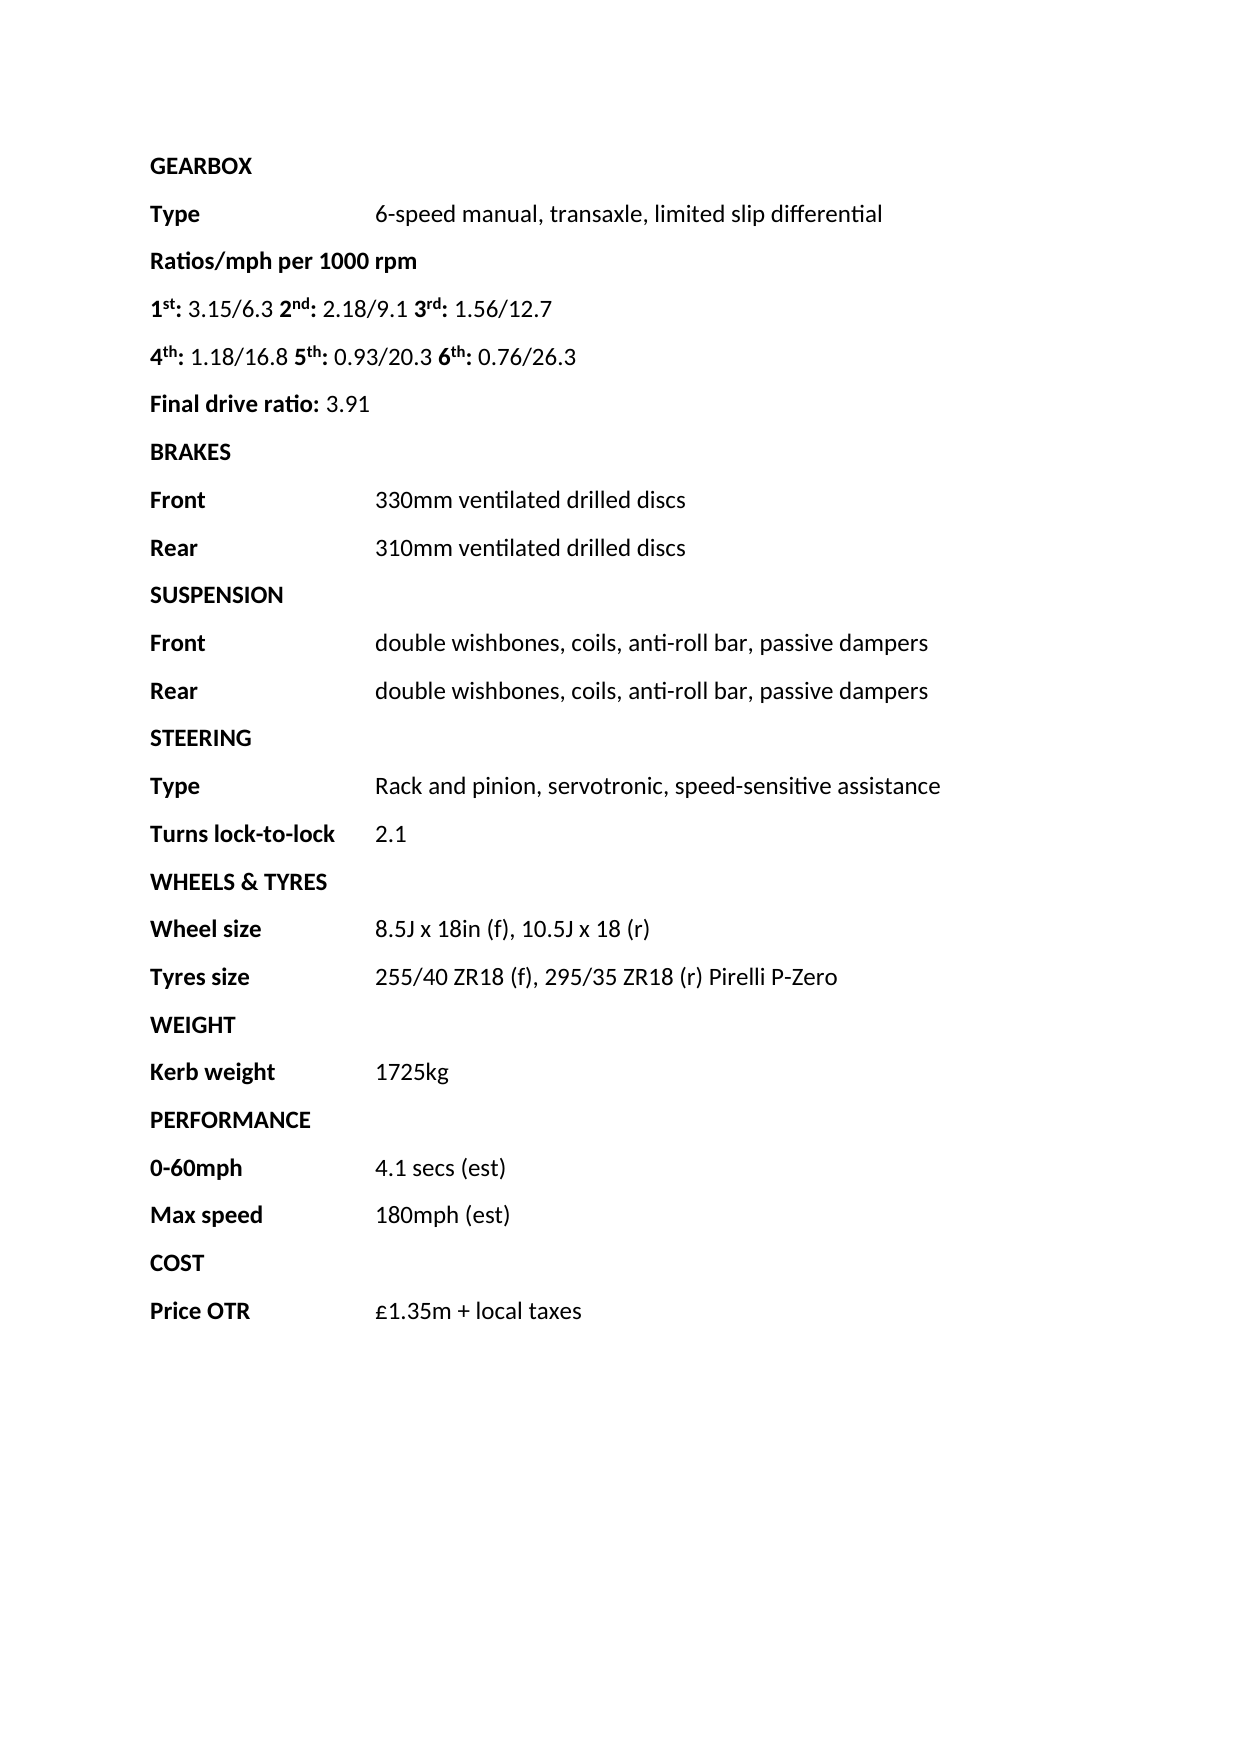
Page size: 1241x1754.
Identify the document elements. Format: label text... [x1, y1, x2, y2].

text GEARBOX [150, 150, 1090, 181]
text COST [150, 1247, 1090, 1278]
text Ratios/mph per 1000 rpm [150, 245, 1090, 276]
text WEIGHT [150, 1009, 1090, 1039]
text BRAKES [150, 436, 1090, 467]
text Wheel size 8.5J x 18in (f), 10.5J x 18 (r) [150, 913, 1090, 944]
text Tyres size 255/40 ZR18 (f), 295/35 ZR18 (r) Pirelli P-Zero [150, 961, 1090, 992]
text Front double wishbones, coils, anti-roll bar, passive dampers [150, 627, 1090, 658]
text 0-60mph 4.1 secs (est) [150, 1152, 1090, 1182]
text Type 6-speed manual, transaxle, limited slip differential [150, 198, 1090, 228]
text Rear double wishbones, coils, anti-roll bar, passive dampers [150, 675, 1090, 705]
text Front 330mm ventilated drilled discs [150, 484, 1090, 514]
text Turns lock-to-lock 2.1 [150, 818, 1090, 848]
text Max speed 180mph (est) [150, 1199, 1090, 1230]
text SUSPENSION [150, 579, 1090, 610]
text 4th: 1.18/16.8 5th: 0.93/20.3 6th: 0.76/26.3 [150, 341, 1090, 371]
text Final drive ratio: 3.91 [150, 388, 1090, 419]
text Rear 310mm ventilated drilled discs [150, 532, 1090, 562]
text Price OTR £1.35m + local taxes [150, 1295, 1090, 1326]
text 1st: 3.15/6.3 2nd: 2.18/9.1 3rd: 1.56/12.7 [150, 293, 1090, 324]
text Type Rack and pinion, servotronic, speed-sensitive assistance [150, 770, 1090, 801]
text PERFORMANCE [150, 1104, 1090, 1135]
text Kerb weight 1725kg [150, 1056, 1090, 1087]
text WHEELS & TYRES [150, 866, 1090, 896]
text STEERING [150, 722, 1090, 753]
